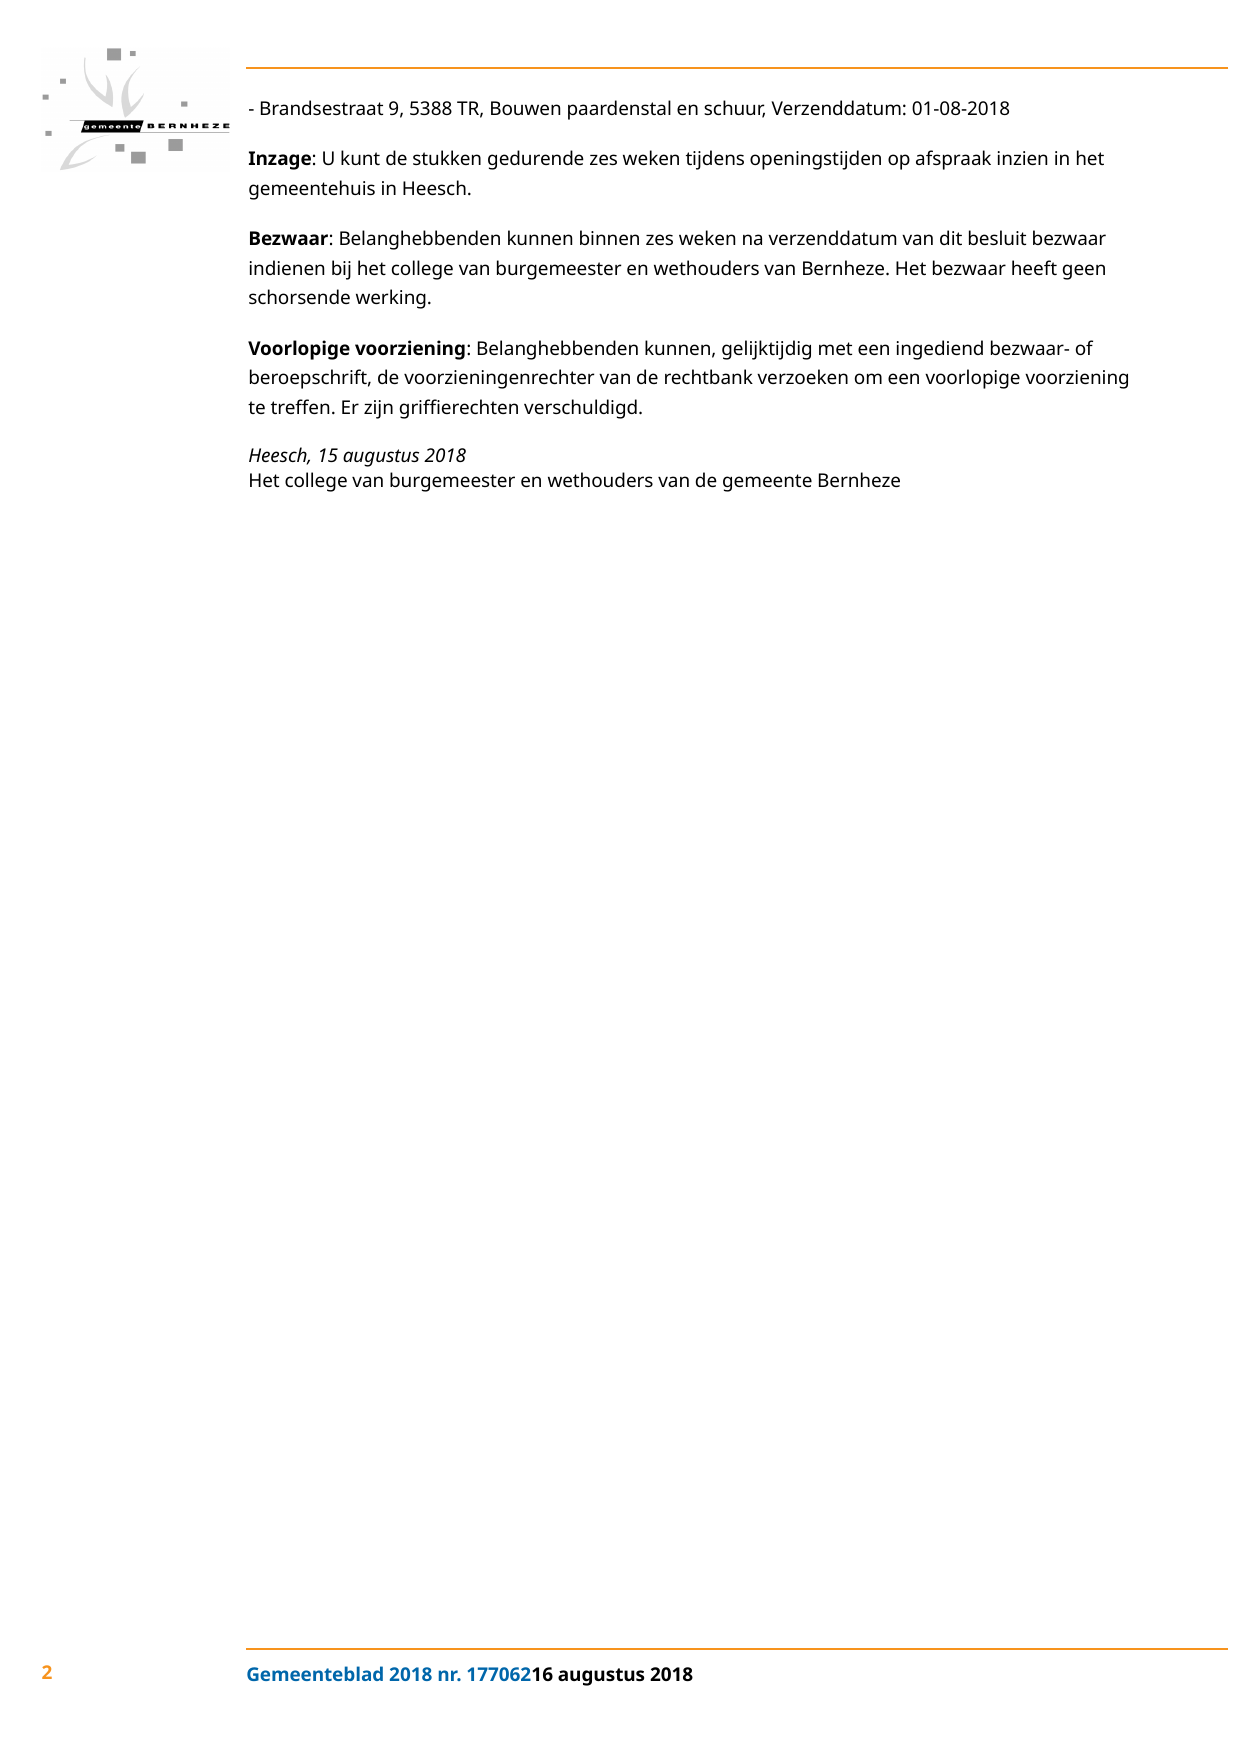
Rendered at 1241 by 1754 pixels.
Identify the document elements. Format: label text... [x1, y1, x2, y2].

text Inzage: U kunt de stukken gedurende zes weken tijdens openingstijden op afspraak inzien in het gemeentehuis in Heesch. [248, 145, 1152, 201]
text Heesch, 15 augustus 2018 [248, 442, 1152, 467]
text Voorlopige voorziening: Belanghebbenden kunnen, gelijktijdig met een ingediend bezwaar- of beroepschrift, de voorzieningenrechter van de rechtbank verzoeken om een voorlopige voorziening te treffen. Er zijn griffierechten verschuldigd. [248, 335, 1152, 420]
picture [41, 47, 231, 172]
text Bezwaar: Belanghebbenden kunnen binnen zes weken na verzenddatum van dit besluit bezwaar indienen bij het college van burgemeester en wethouders van Bernheze. Het bezwaar heeft geen schorsende werking. [248, 225, 1152, 310]
text Het college van burgemeester en wethouders van de gemeente Bernheze [248, 467, 1152, 493]
text - Brandsestraat 9, 5388 TR, Bouwen paardenstal en schuur, Verzenddatum: 01-08-2018 [248, 95, 1152, 121]
